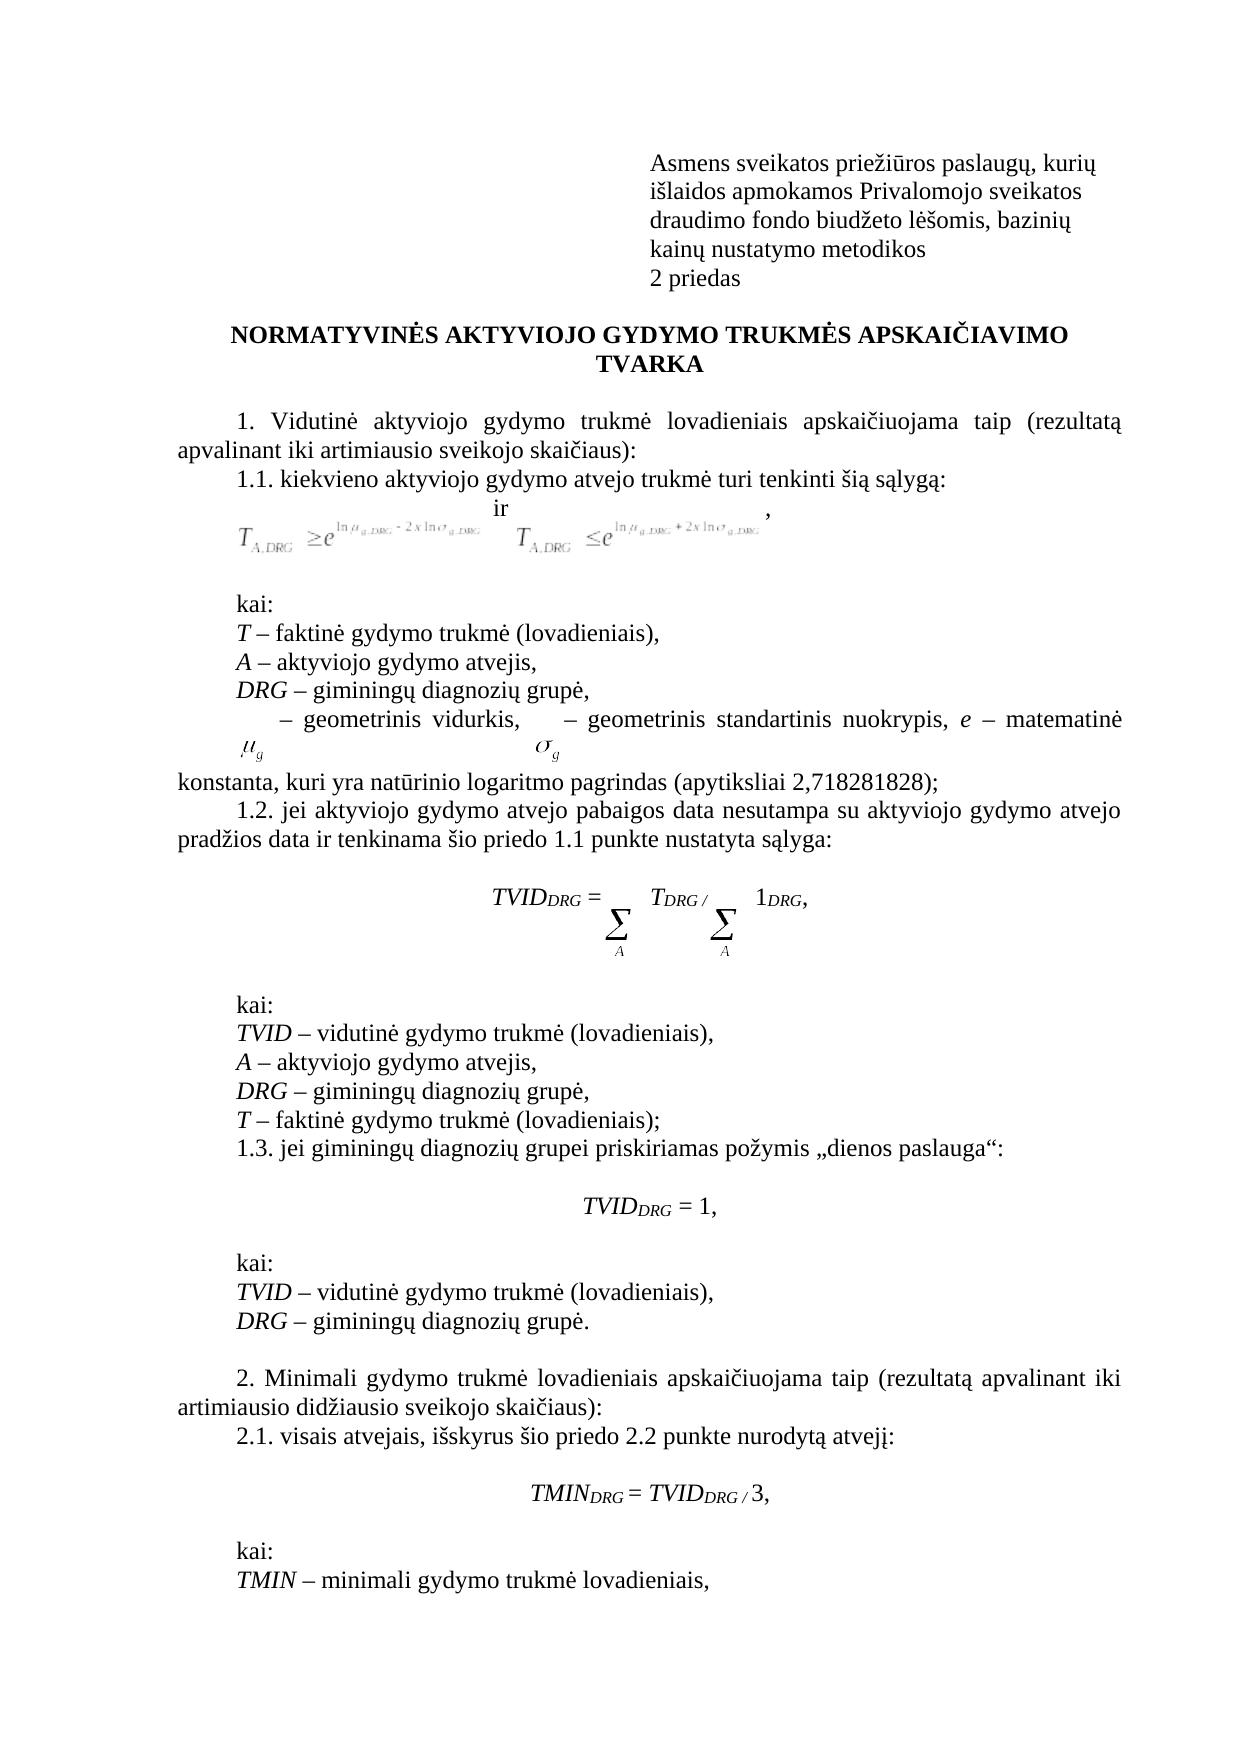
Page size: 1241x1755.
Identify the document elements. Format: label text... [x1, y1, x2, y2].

text A – aktyviojo gydymo atvejis, [177, 647, 1122, 675]
text NORMATYVINĖS AKTYVIOJO GYDYMO TRUKMĖS APSKAIČIAVIMO TVARKA [177, 320, 1122, 378]
text TVID – vidutinė gydymo trukmė (lovadieniais), [177, 1018, 1122, 1047]
text TVIDDRG = 1, [177, 1191, 1122, 1220]
text ir , [177, 493, 1122, 560]
text DRG – giminingų diagnozių grupė, [177, 1076, 1122, 1105]
text kai: [177, 1536, 1122, 1565]
text TVIDDRG =TDRG /1DRG, [177, 882, 1122, 961]
text Asmens sveikatos priežiūros paslaugų, kurių išlaidos apmokamos Privalomojo sveikatos draudimo fondo biudžeto lėšomis, bazinių kainų nustatymo metodikos [649, 148, 1122, 263]
text 1. Vidutinė aktyviojo gydymo trukmė lovadieniais apskaičiuojama taip (rezultatą apvalinant iki artimiausio sveikojo skaičiaus): [177, 406, 1122, 464]
text 2.1. visais atvejais, išskyrus šio priedo 2.2 punkte nurodytą atvejį: [177, 1421, 1122, 1450]
text A – aktyviojo gydymo atvejis, [177, 1047, 1122, 1076]
text kai: [177, 990, 1122, 1018]
text kai: [177, 589, 1122, 618]
text 2 priedas [649, 263, 1122, 291]
text kai: [177, 1248, 1122, 1277]
text TMIN – minimali gydymo trukmė lovadieniais, [177, 1565, 1122, 1593]
text 1.1. kiekvieno aktyviojo gydymo atvejo trukmė turi tenkinti šią sąlygą: [177, 464, 1122, 493]
text 1.3. jei giminingų diagnozių grupei priskiriamas požymis „dienos paslauga“: [177, 1133, 1122, 1162]
text 2. Minimali gydymo trukmė lovadieniais apskaičiuojama taip (rezultatą apvalinant iki artimiausio didžiausio sveikojo skaičiaus): [177, 1363, 1122, 1421]
text T – faktinė gydymo trukmė (lovadieniais), [177, 618, 1122, 647]
text DRG – giminingų diagnozių grupė. [177, 1306, 1122, 1335]
text DRG – giminingų diagnozių grupė, [177, 675, 1122, 704]
text TVID – vidutinė gydymo trukmė (lovadieniais), [177, 1277, 1122, 1306]
text T – faktinė gydymo trukmė (lovadieniais); [177, 1105, 1122, 1133]
text 1.2. jei aktyviojo gydymo atvejo pabaigos data nesutampa su aktyviojo gydymo atvejo pradžios data ir tenkinama šio priedo 1.1 punkte nustatyta sąlyga: [177, 795, 1122, 853]
text – geometrinis vidurkis, – geometrinis standartinis nuokrypis, e – matematinė konstanta, kuri yra natūrinio logaritmo pagrindas (apytiksliai 2,718281828); [177, 704, 1122, 795]
text TMINDRG = TVIDDRG / 3, [177, 1478, 1122, 1507]
